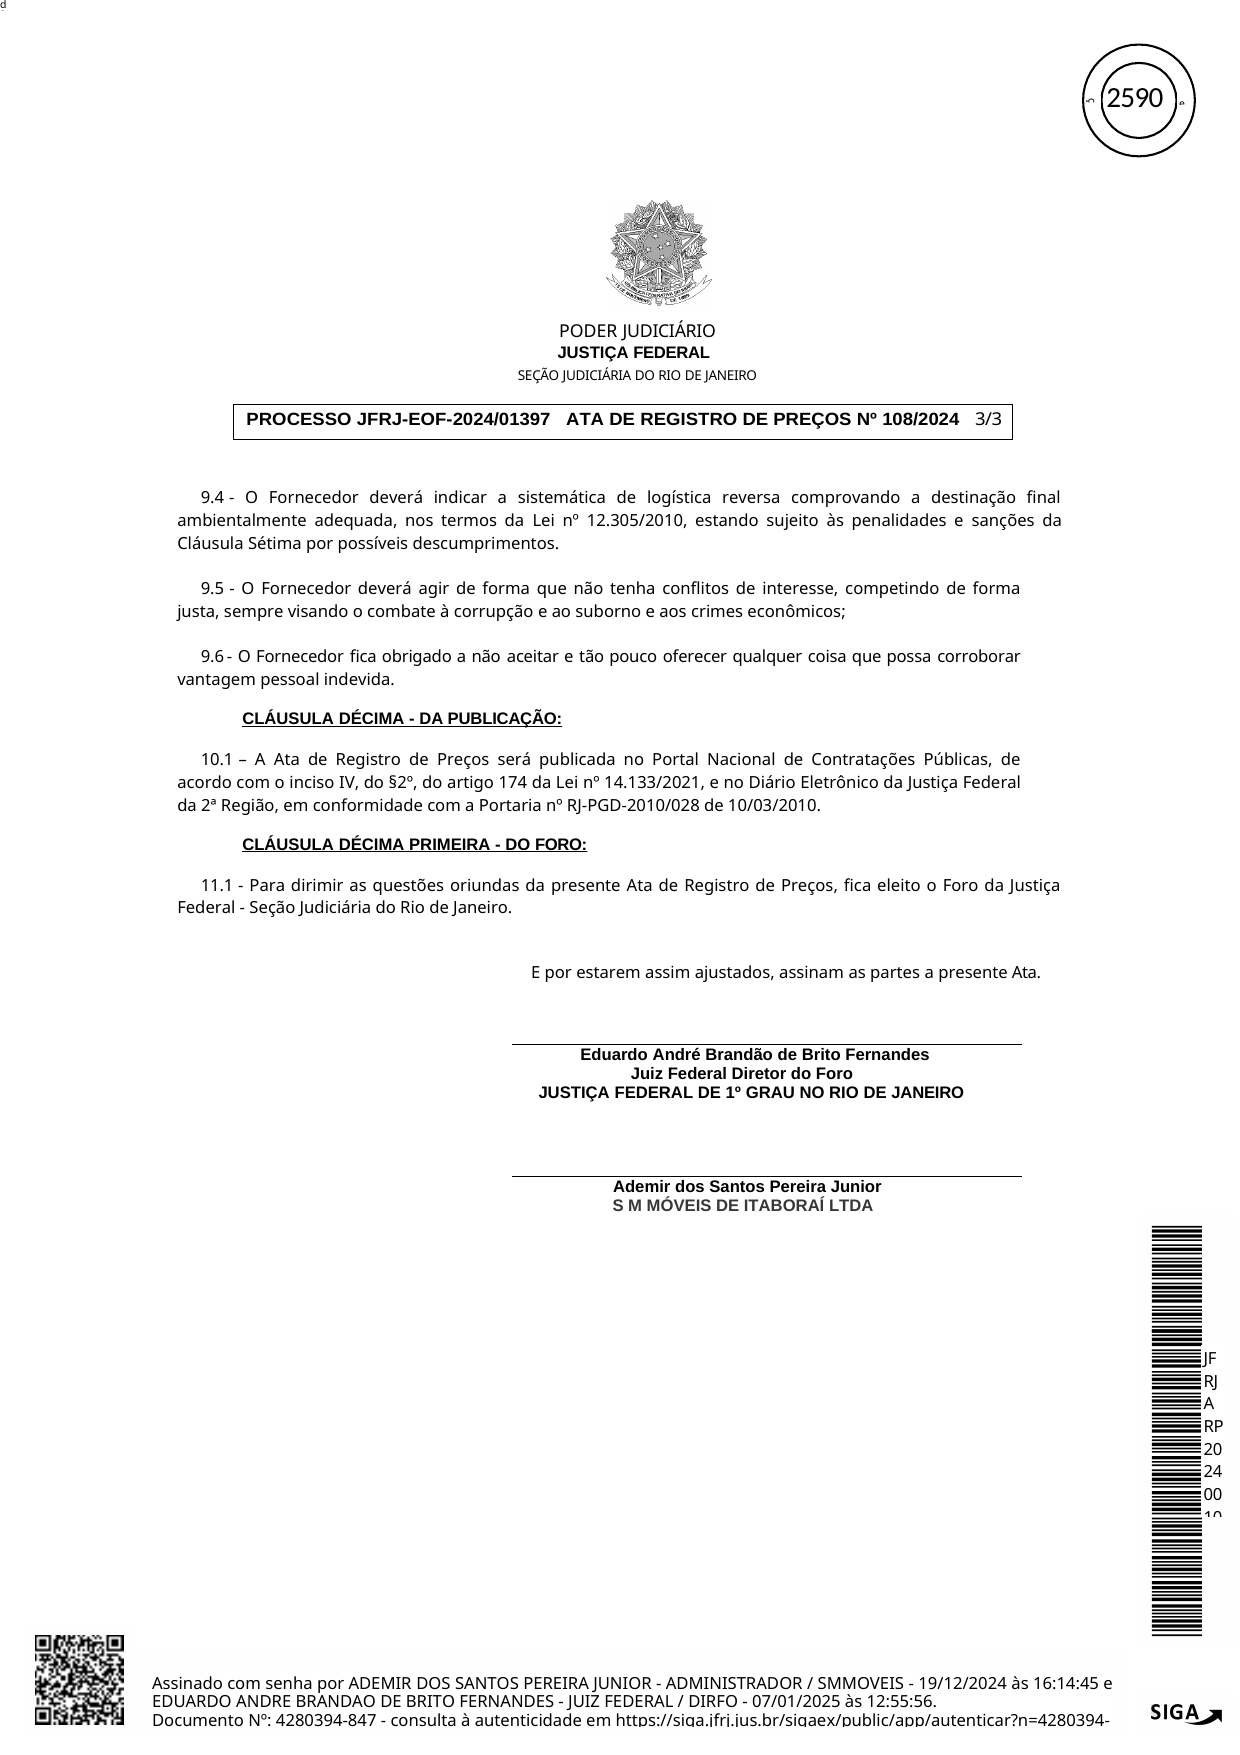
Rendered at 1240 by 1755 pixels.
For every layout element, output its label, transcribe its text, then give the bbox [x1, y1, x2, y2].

subtitle CLÁUSULA DÉCIMA PRIMEIRA - DO FORO: [242, 835, 1062, 854]
list - Para dirimir as questões oriundas da presente Ata de Registro de Preços, fica eleito o Foro da Justiça Federal - Seção Judiciária do Rio de Janeiro. [177, 873, 1062, 919]
text JFRJARP202400108A [1203, 1347, 1224, 1517]
subtitle CLÁUSULA DÉCIMA - DA PUBLICAÇÃO: [242, 709, 1062, 728]
text PROCESSO JFRJ-EOF-2024/01397 ATA DE REGISTRO DE PREÇOS Nº 108/2024 3/3 [246, 407, 1012, 431]
text Eduardo André Brandão de Brito Fernandes Juiz Federal Diretor do Foro [580, 1045, 955, 1083]
text Ademir dos Santos Pereira Junior S M MÓVEIS DE ITABORAÍ LTDA [612, 1177, 886, 1215]
text d [0, 0, 6, 10]
list - O Fornecedor fica obrigado a não aceitar e tão pouco oferecer qualquer coisa que possa corroborar vantagem pessoal indevida. [177, 645, 1022, 690]
list – A Ata de Registro de Preços será publicada no Portal Nacional de Contratações Públicas, de acordo com o inciso IV, do §2º, do artigo 174 da Lei nº 14.133/2021, e no Diário Eletrônico da Justiça Federal da 2ª Região, em conformidade com a Portaria nº RJ-PGD-2010/028 de 10/03/2010. [177, 748, 1022, 816]
list - O Fornecedor deverá agir de forma que não tenha conflitos de interesse, competindo de forma justa, sempre visando o combate à corrupção e ao suborno e aos crimes econômicos; [177, 577, 1022, 622]
text E por estarem assim ajustados, assinam as partes a presente Ata. [531, 961, 1062, 983]
text e [1179, 97, 1193, 105]
text JUSTIÇA FEDERAL DE 1º GRAU NO RIO DE JANEIRO [538, 1083, 1062, 1102]
text ç [1085, 98, 1099, 106]
list - O Fornecedor deverá indicar a sistemática de logística reversa comprovando a destinação final ambientalmente adequada, nos termos da Lei nº 12.305/2010, estando sujeito às penalidades e sanções da Cláusula Sétima por possíveis descumprimentos. [177, 486, 1062, 554]
